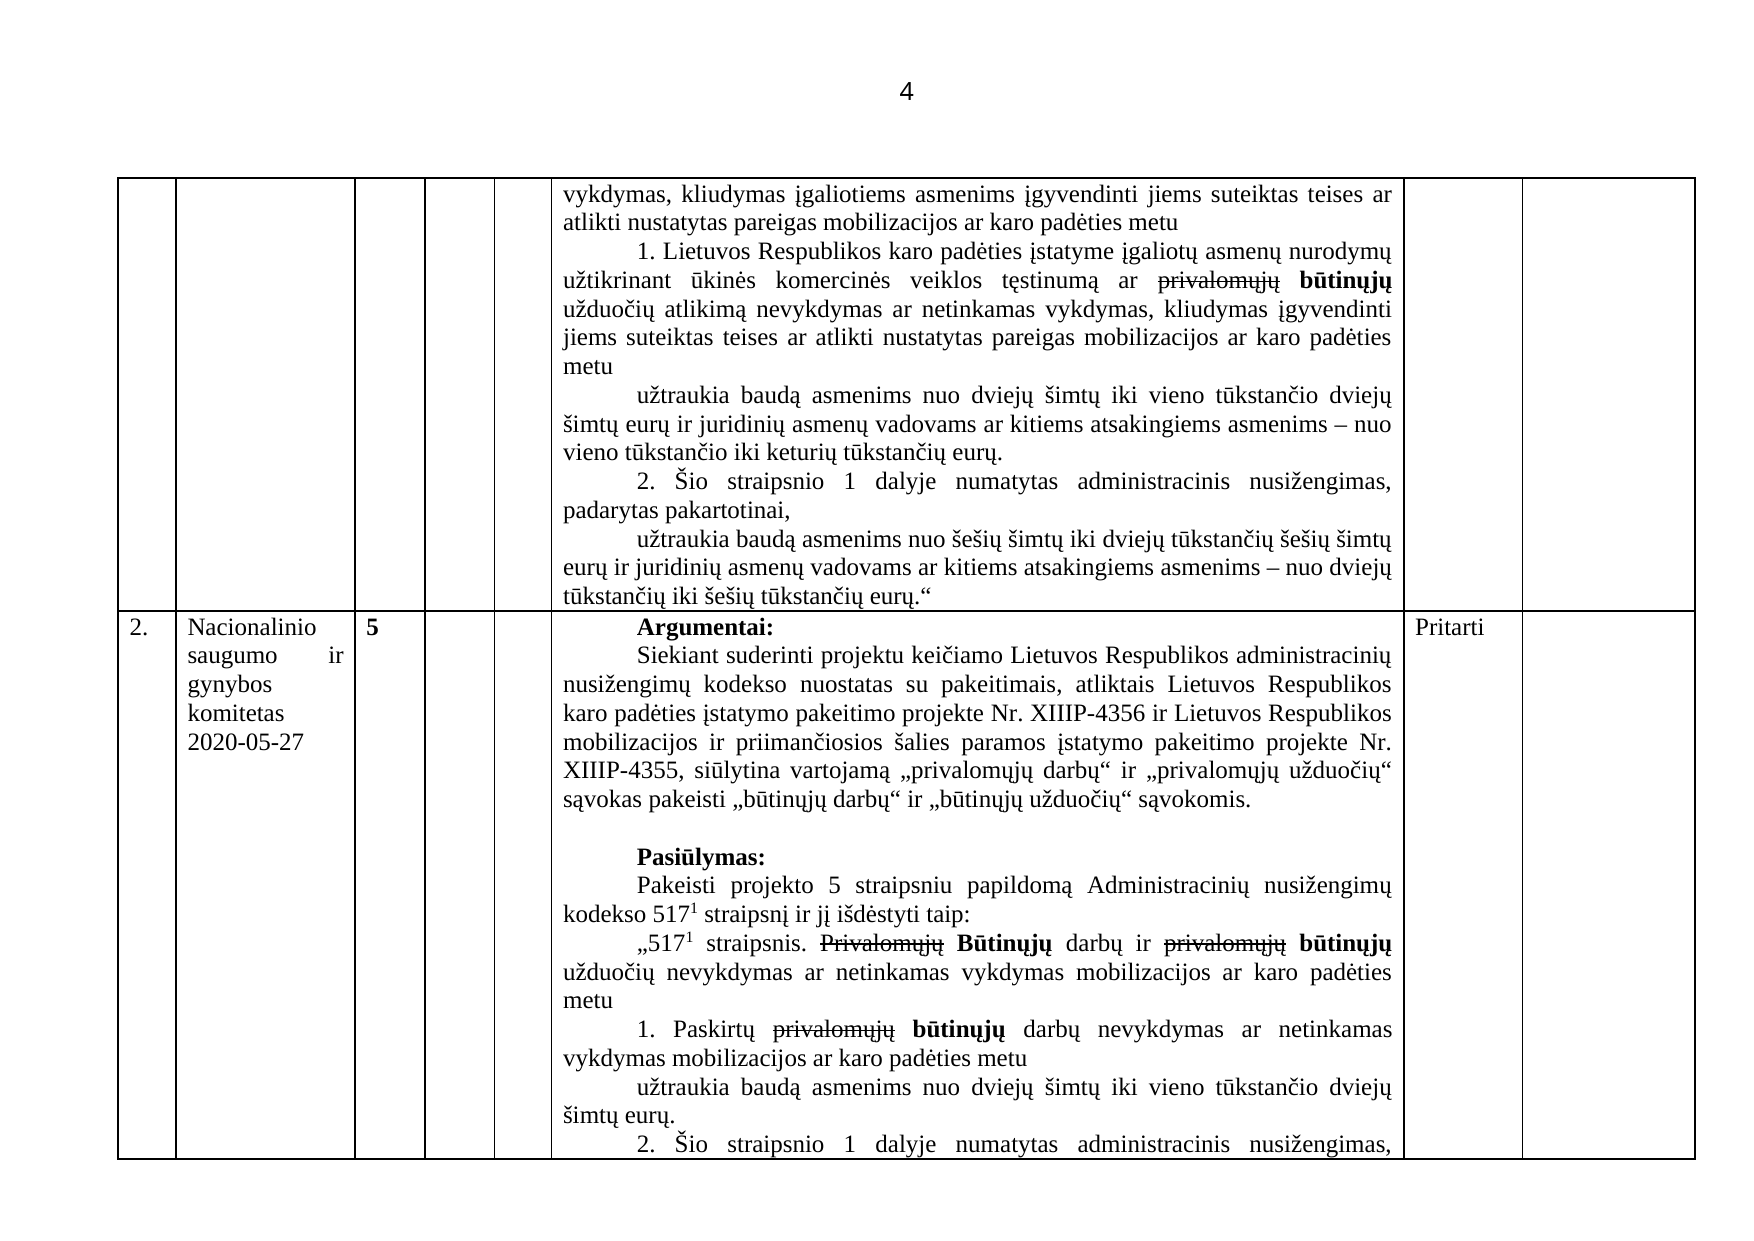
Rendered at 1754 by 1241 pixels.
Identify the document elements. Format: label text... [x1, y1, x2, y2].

table_cell Nacionalinio saugumo ir gynybos komitetas 2020-05-27 [177, 612, 354, 1158]
table_cell [495, 179, 551, 610]
table_cell Pritarti [1405, 612, 1522, 1158]
table_cell vykdymas, kliudymas įgaliotiems asmenims įgyvendinti jiems suteiktas teises ar atlikti nustatytas pareigas mobilizacijos ar karo padėties metu 1. Lietuvos Respublikos karo padėties įstatyme įgaliotų asmenų nurodymų užtikrinant ūkinės komercinės veiklos tęstinumą ar privalomųjų būtinųjų užduočių atlikimą nevykdymas ar netinkamas vykdymas, kliudymas įgyvendinti jiems suteiktas teises ar atlikti nustatytas pareigas mobilizacijos ar karo padėties metu užtraukia baudą asmenims nuo dviejų šimtų iki vieno tūkstančio dviejų šimtų eurų ir juridinių asmenų vadovams ar kitiems atsakingiems asmenims – nuo vieno tūkstančio iki keturių tūkstančių eurų. 2. Šio straipsnio 1 dalyje numatytas administracinis nusižengimas, padarytas pakartotinai, užtraukia baudą asmenims nuo šešių šimtų iki dviejų tūkstančių šešių šimtų eurų ir juridinių asmenų vadovams ar kitiems atsakingiems asmenims – nuo dviejų tūkstančių iki šešių tūkstančių eurų.“ [552, 179, 1403, 610]
table_cell 5 [356, 612, 424, 1158]
table_cell [1523, 179, 1694, 610]
table_cell [177, 179, 354, 610]
table_cell [426, 612, 494, 1158]
table_cell [495, 612, 551, 1158]
table_cell 2. [119, 612, 175, 1158]
table_cell [356, 179, 424, 610]
table_cell [1405, 179, 1522, 610]
table_cell [119, 179, 175, 610]
table_cell Argumentai: Siekiant suderinti projektu keičiamo Lietuvos Respublikos administracinių nusižengimų kodekso nuostatas su pakeitimais, atliktais Lietuvos Respublikos karo padėties įstatymo pakeitimo projekte Nr. XIIIP-4356 ir Lietuvos Respublikos mobilizacijos ir priimančiosios šalies paramos įstatymo pakeitimo projekte Nr. XIIIP-4355, siūlytina vartojamą „privalomųjų darbų“ ir „privalomųjų užduočių“ sąvokas pakeisti „būtinųjų darbų“ ir „būtinųjų užduočių“ sąvokomis. Pasiūlymas: Pakeisti projekto 5 straipsniu papildomą Administracinių nusižengimų kodekso 5171 straipsnį ir jį išdėstyti taip: „5171 straipsnis. Privalomųjų Būtinųjų darbų ir privalomųjų būtinųjų užduočių nevykdymas ar netinkamas vykdymas mobilizacijos ar karo padėties metu 1. Paskirtų privalomųjų būtinųjų darbų nevykdymas ar netinkamas vykdymas mobilizacijos ar karo padėties metu užtraukia baudą asmenims nuo dviejų šimtų iki vieno tūkstančio dviejų šimtų eurų. 2. Šio straipsnio 1 dalyje numatytas administracinis nusižengimas, [552, 612, 1403, 1158]
table_cell [1523, 612, 1694, 1158]
table_cell [426, 179, 494, 610]
